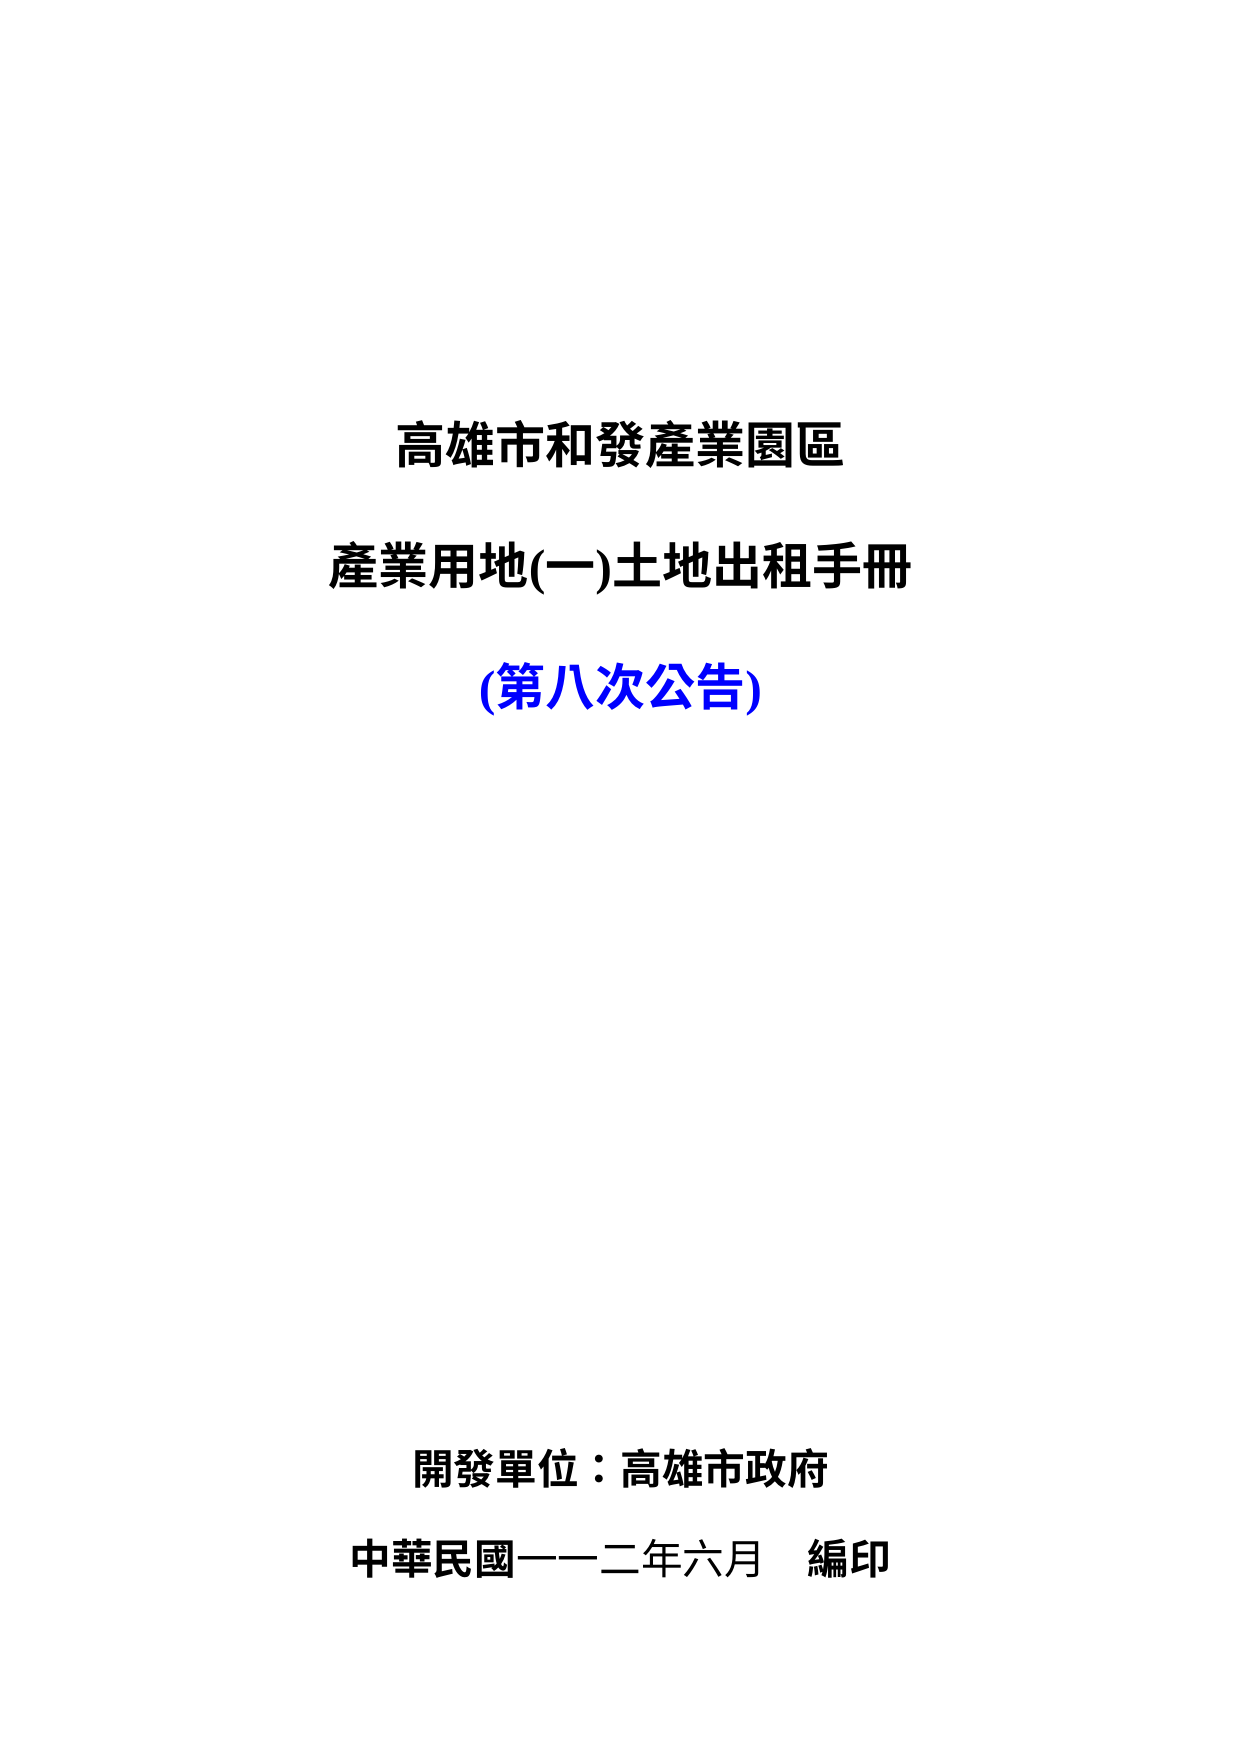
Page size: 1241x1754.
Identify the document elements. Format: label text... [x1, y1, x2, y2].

text 高雄市和發產業園區 [118, 405, 1122, 478]
text 開發單位：高雄市政府 [118, 1436, 1122, 1496]
text (第八次公告) [118, 647, 1122, 720]
text 產業用地(一)土地出租手冊 [118, 526, 1122, 599]
text 中華民國一一二年六月 編印 [118, 1526, 1122, 1587]
